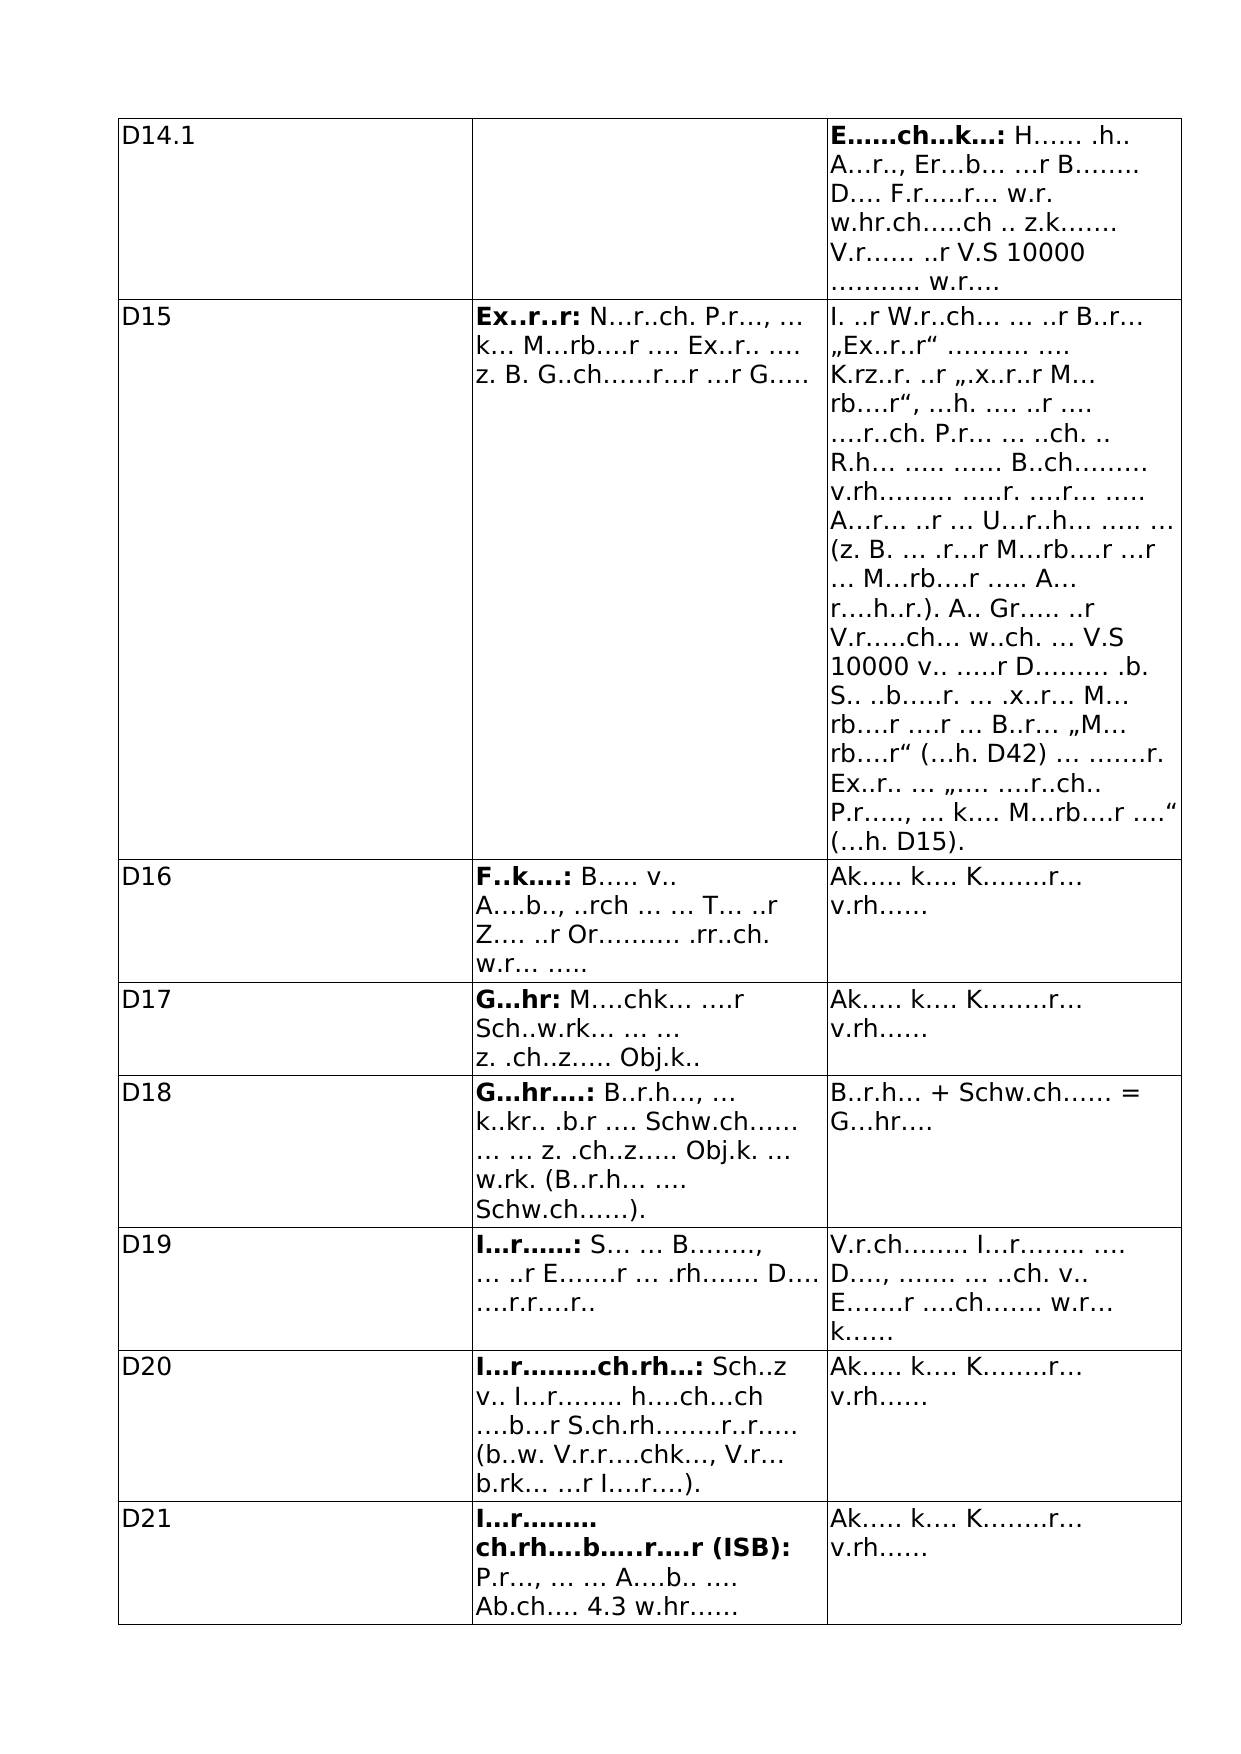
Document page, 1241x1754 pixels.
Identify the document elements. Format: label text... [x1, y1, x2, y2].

table_cell G…hr: M….chk… ….r Sch..w.rk… … … z. .ch..z….. Obj.k.. [473, 983, 827, 1075]
table_cell D16 [119, 860, 472, 982]
table_cell G…hr….: B..r.h…, … k..kr.. .b.r …. Schw.ch…… … … z. .ch..z….. Obj.k. …w.rk. (B..r.h… …. Schw.ch……). [473, 1076, 827, 1227]
table_cell D19 [119, 1228, 472, 1349]
table_cell F..k….: B….. v.. A….b.., ..rch … … T… ..r Z…. ..r Or………. .rr..ch. w.r… ….. [473, 860, 827, 982]
table_cell D18 [119, 1076, 472, 1227]
table_cell I. ..r W.r..ch… … ..r B..r… „Ex..r..r“ ………. …. K.rz..r. ..r „.x..r..r M…rb….r“, …h. …. ..r …. ….r..ch. P.r… … ..ch. .. R.h… ….. …… B..ch………v.rh……… …..r. ….r… ….. A…r… ..r … U…r..h… ….. … (z. B. … .r…r M…rb….r …r … M…rb….r ….. A…r….h..r.). A.. Gr….. ..r V.r…..ch… w..ch. … V.S 10000 v.. …..r D……… .b. S.. ..b…..r. … .x..r… M…rb….r ….r … B..r… „M…rb….r“ (…h. D42) … …….r. Ex..r.. … „…. ….r..ch.. P.r….., … k…. M…rb….r ….“ (…h. D15). [828, 300, 1181, 859]
table_cell E……ch…k…: H…… .h.. A…r.., Er…b… …r B…….. D…. F.r…..r… w.r. w.hr.ch…..ch .. z.k……. V.r…… ..r V.S 10000 ……….. w.r…. [828, 119, 1181, 299]
table_cell I…r……: S… … B…….., … ..r E…….r … .rh……. D…. ….r.r….r.. [473, 1228, 827, 1349]
table_cell Ak….. k…. K……..r… v.rh…… [828, 983, 1181, 1075]
table_cell D21 [119, 1502, 472, 1624]
table_cell Ak….. k…. K……..r… v.rh…… [828, 860, 1181, 982]
table_cell I…r………ch.rh…: Sch..z v.. I…r…….. h….ch…ch ….b…r S.ch.rh……..r..r….. (b..w. V.r.r….chk…, V.r…b.rk… …r I….r….). [473, 1351, 827, 1501]
table_cell [473, 119, 827, 299]
table_cell D14.1 [119, 119, 472, 299]
table_cell D20 [119, 1351, 472, 1501]
table_cell Ak….. k…. K……..r… v.rh…… [828, 1502, 1181, 1624]
table_cell D17 [119, 983, 472, 1075]
table_cell Ak….. k…. K……..r… v.rh…… [828, 1351, 1181, 1501]
table_cell Ex..r..r: N…r..ch. P.r…, … k… M…rb….r …. Ex..r.. …. z. B. G..ch……r…r …r G….. [473, 300, 827, 859]
table_cell I…r………ch.rh….b…..r….r (ISB): P.r…, … … A….b.. …. Ab.ch…. 4.3 w.hr…… [473, 1502, 827, 1624]
table_cell V.r.ch…….. I…r…….. …. D…., ……. … ..ch. v.. E…….r ….ch……. w.r… k…… [828, 1228, 1181, 1349]
table_cell D15 [119, 300, 472, 859]
table_cell B..r.h… + Schw.ch…… = G…hr…. [828, 1076, 1181, 1227]
